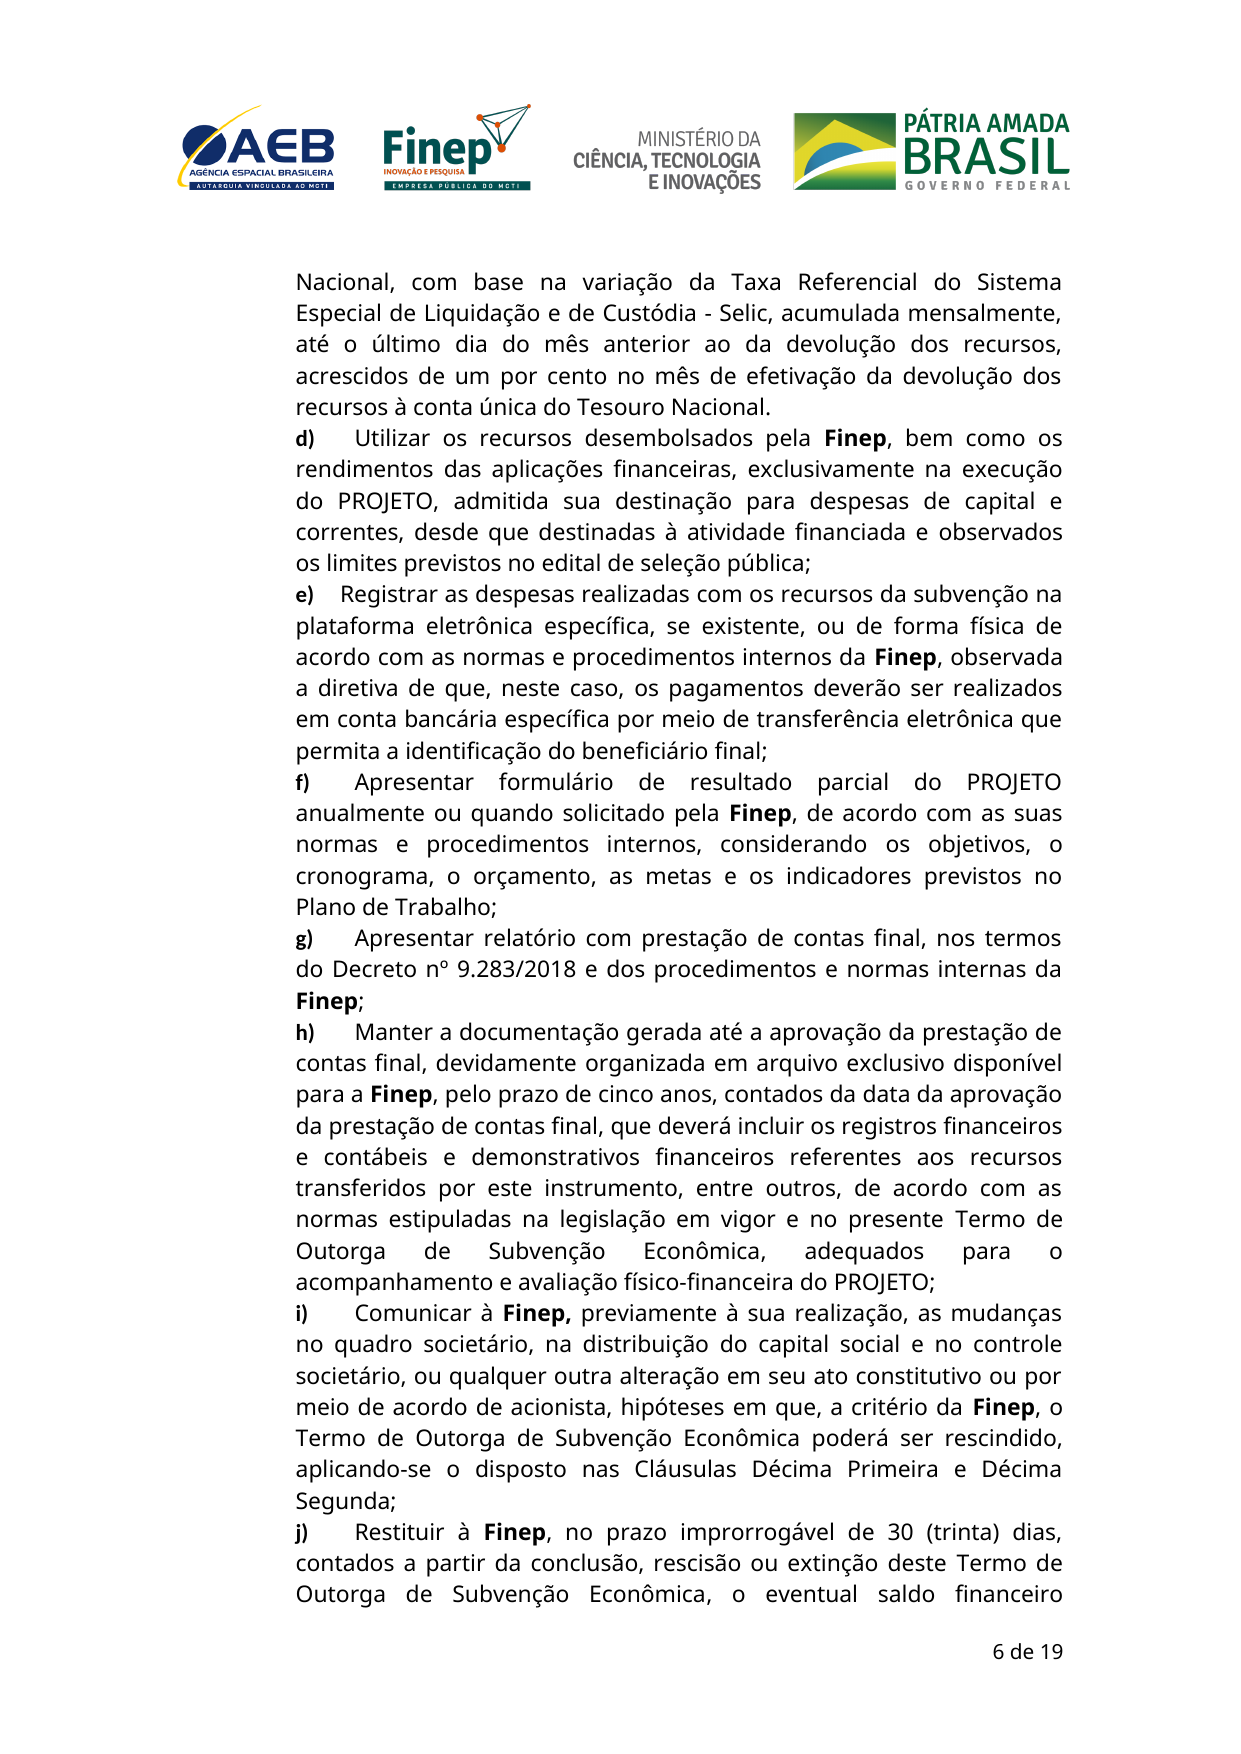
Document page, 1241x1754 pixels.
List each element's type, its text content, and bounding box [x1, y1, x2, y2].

list Manter a documentação gerada até a aprovação da prestação de contas final, devidamente organizada em arquivo exclusivo disponível para a Finep, pelo prazo de cinco anos, contados da data da aprovação da prestação de contas final, que deverá incluir os registros financeiros e contábeis e demonstrativos financeiros referentes aos recursos transferidos por este instrumento, entre outros, de acordo com as normas estipuladas na legislação em vigor e no presente Termo de Outorga de Subvenção Econômica, adequados para o acompanhamento e avaliação físico-financeira do PROJETO; [295, 1016, 1063, 1297]
list Restituir à Finep, no prazo improrrogável de 30 (trinta) dias, contados a partir da conclusão, rescisão ou extinção deste Termo de Outorga de Subvenção Econômica, o eventual saldo financeiro [295, 1516, 1063, 1609]
list Apresentar relatório com prestação de contas final, nos termos do Decreto nº 9.283/2018 e dos procedimentos e normas internas da Finep; [295, 922, 1063, 1016]
list Registrar as despesas realizadas com os recursos da subvenção na plataforma eletrônica específica, se existente, ou de forma física de acordo com as normas e procedimentos internos da Finep, observada a diretiva de que, neste caso, os pagamentos deverão ser realizados em conta bancária específica por meio de transferência eletrônica que permita a identificação do beneficiário final; [295, 578, 1063, 766]
list Apresentar formulário de resultado parcial do PROJETO anualmente ou quando solicitado pela Finep, de acordo com as suas normas e procedimentos internos, considerando os objetivos, o cronograma, o orçamento, as metas e os indicadores previstos no Plano de Trabalho; [295, 766, 1063, 922]
list Comunicar à Finep, previamente à sua realização, as mudanças no quadro societário, na distribuição do capital social e no controle societário, ou qualquer outra alteração em seu ato constitutivo ou por meio de acordo de acionista, hipóteses em que, a critério da Finep, o Termo de Outorga de Subvenção Econômica poderá ser rescindido, aplicando-se o disposto nas Cláusulas Décima Primeira e Décima Segunda; [295, 1297, 1063, 1516]
list Nacional, com base na variação da Taxa Referencial do Sistema Especial de Liquidação e de Custódia - Selic, acumulada mensalmente, até o último dia do mês anterior ao da devolução dos recursos, acrescidos de um por cento no mês de efetivação da devolução dos recursos à conta única do Tesouro Nacional. [295, 266, 1063, 422]
list Utilizar os recursos desembolsados pela Finep, bem como os rendimentos das aplicações financeiras, exclusivamente na execução do PROJETO, admitida sua destinação para despesas de capital e correntes, desde que destinadas à atividade financiada e observados os limites previstos no edital de seleção pública; [295, 422, 1063, 578]
